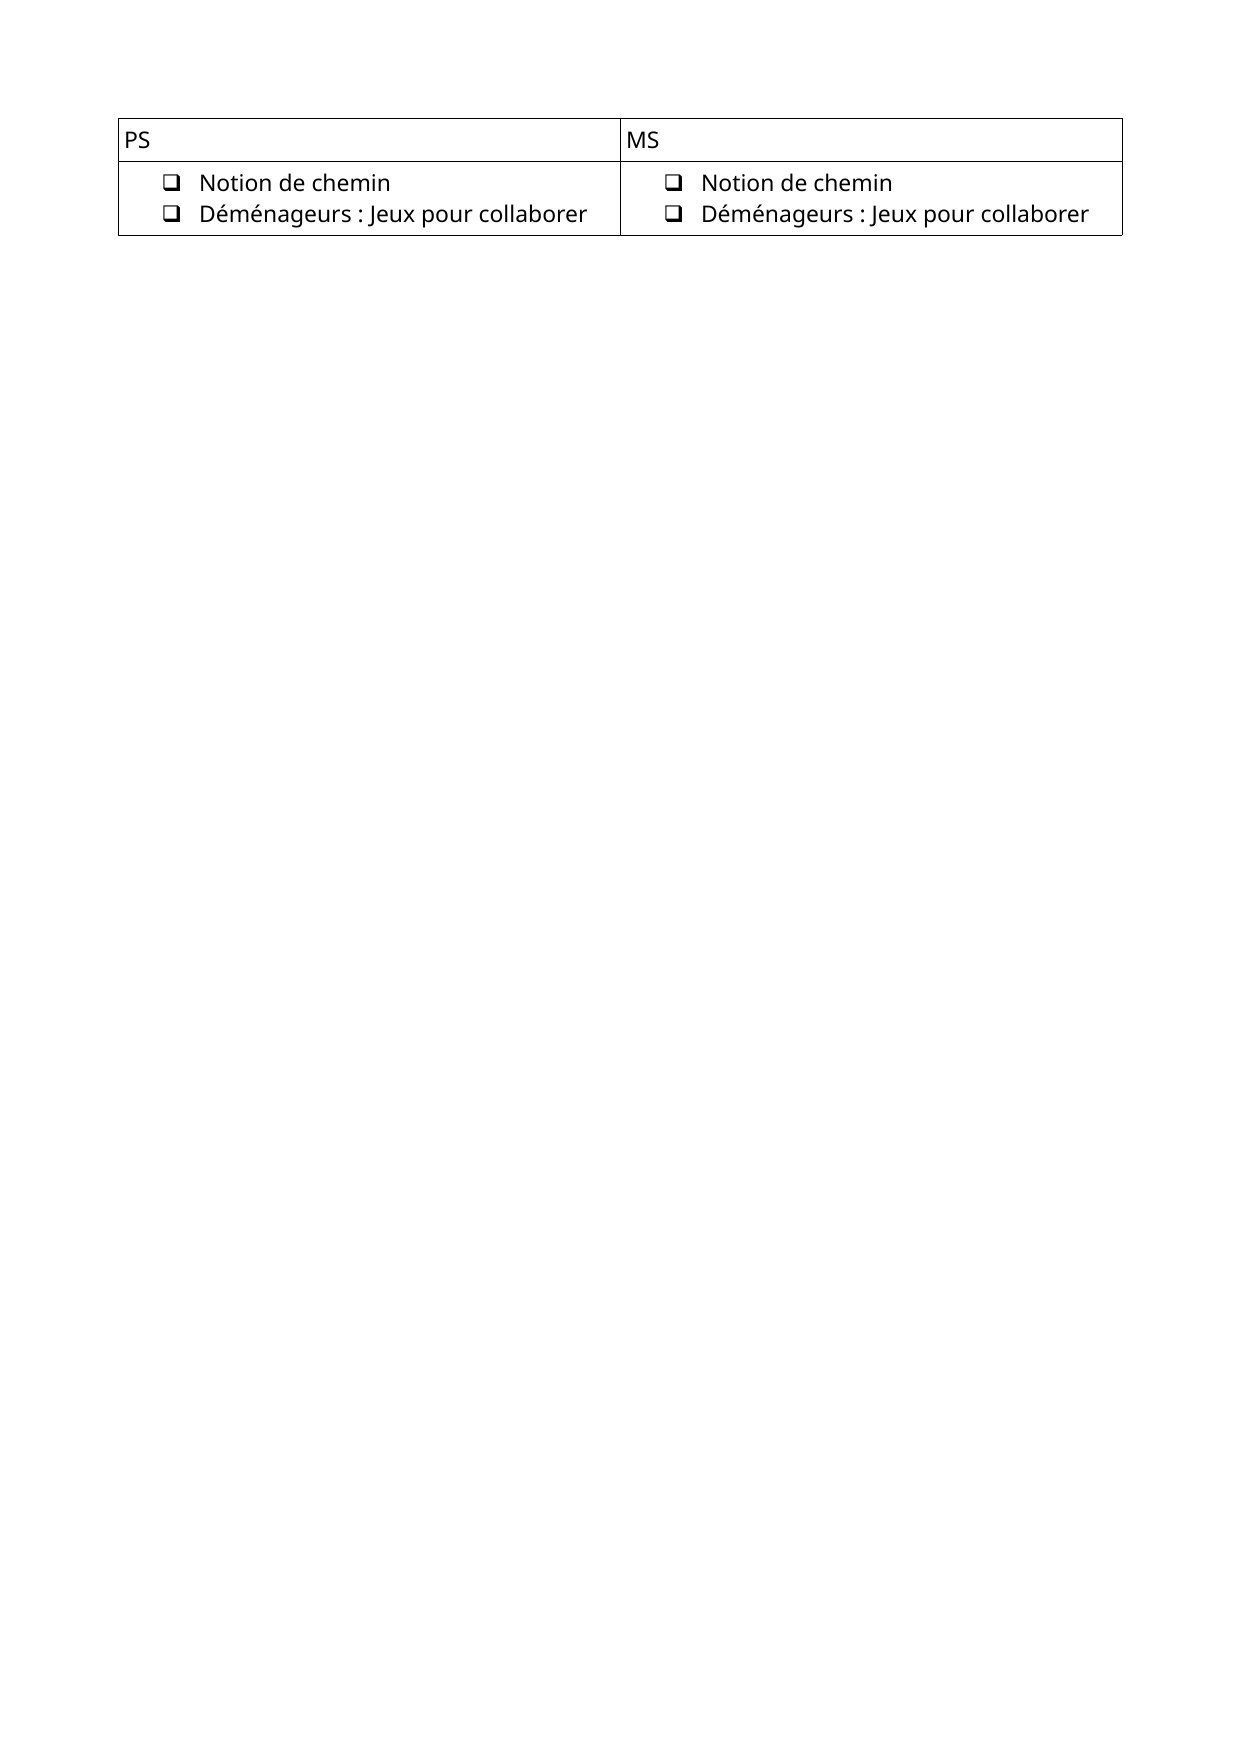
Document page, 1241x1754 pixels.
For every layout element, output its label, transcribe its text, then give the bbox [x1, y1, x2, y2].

table_cell Notion de chemin Déménageurs : Jeux pour collaborer [119, 162, 620, 235]
table_header MS [621, 119, 1122, 161]
table_header PS [119, 119, 620, 161]
table_cell Notion de chemin Déménageurs : Jeux pour collaborer [621, 162, 1122, 235]
